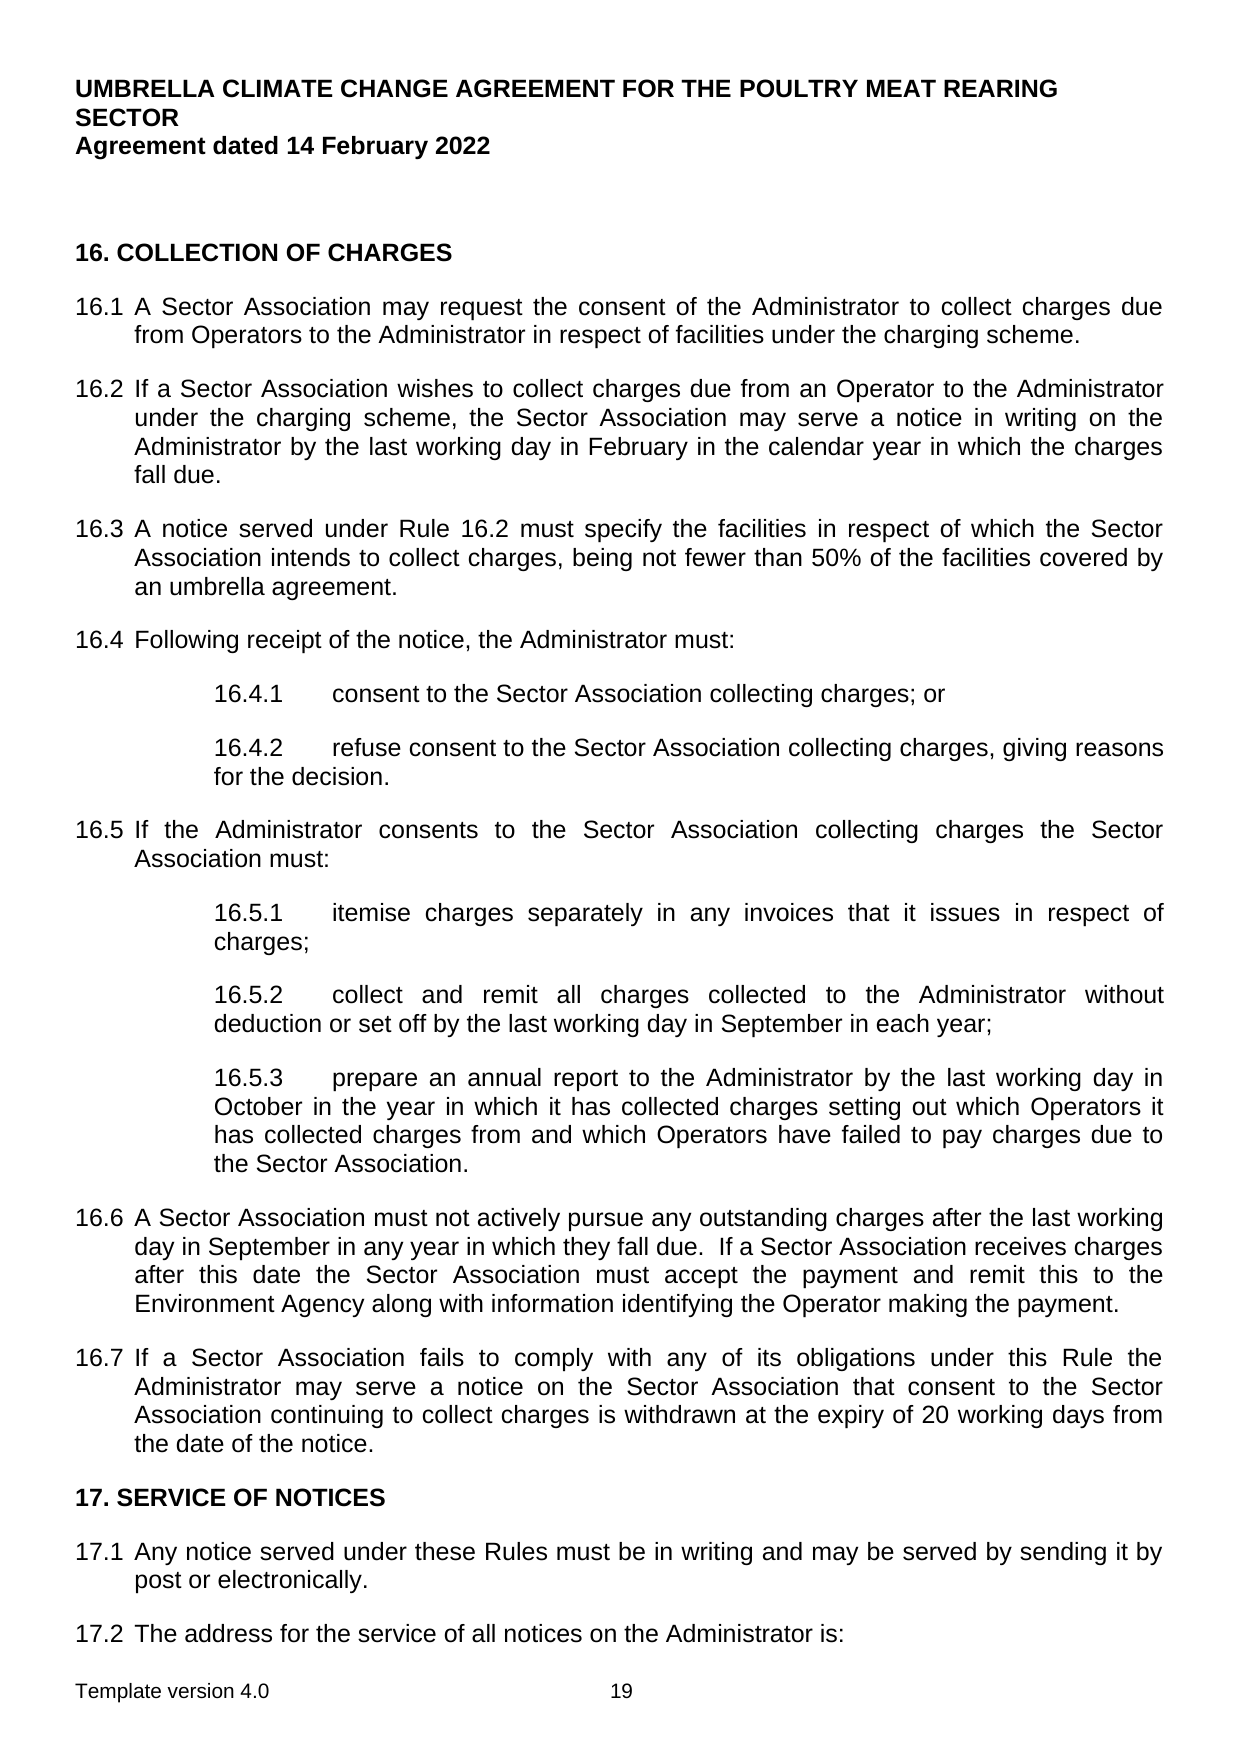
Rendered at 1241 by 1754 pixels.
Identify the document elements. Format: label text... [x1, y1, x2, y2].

list consent to the Sector Association collecting charges; or [214, 679, 1165, 708]
list COLLECTION OF CHARGES [75, 238, 1165, 266]
list Any notice served under these Rules must be in writing and may be served by sending it by post or electronically. [75, 1536, 1165, 1594]
list prepare an annual report to the Administrator by the last working day in October in the year in which it has collected charges setting out which Operators it has collected charges from and which Operators have failed to pay charges due to the Sector Association. [214, 1063, 1165, 1178]
list SERVICE OF NOTICES [75, 1483, 1165, 1511]
list The address for the service of all notices on the Administrator is: [75, 1619, 1165, 1648]
list refuse consent to the Sector Association collecting charges, giving reasons for the decision. [214, 733, 1165, 790]
list If a Sector Association wishes to collect charges due from an Operator to the Administrator under the charging scheme, the Sector Association may serve a notice in writing on the Administrator by the last working day in February in the calendar year in which the charges fall due. [75, 374, 1165, 489]
list A Sector Association may request the consent of the Administrator to collect charges due from Operators to the Administrator in respect of facilities under the charging scheme. [75, 291, 1165, 349]
list itemise charges separately in any invoices that it issues in respect of charges; [214, 898, 1165, 955]
list Following receipt of the notice, the Administrator must: [75, 625, 1165, 654]
list A notice served under Rule 16.2 must specify the facilities in respect of which the Sector Association intends to collect charges, being not fewer than 50% of the facilities covered by an umbrella agreement. [75, 514, 1165, 600]
list If a Sector Association fails to comply with any of its obligations under this Rule the Administrator may serve a notice on the Sector Association that consent to the Sector Association continuing to collect charges is withdrawn at the expiry of 20 working days from the date of the notice. [75, 1343, 1165, 1458]
list A Sector Association must not actively pursue any outstanding charges after the last working day in September in any year in which they fall due. If a Sector Association receives charges after this date the Sector Association must accept the payment and remit this to the Environment Agency along with information identifying the Operator making the payment. [75, 1203, 1165, 1318]
list collect and remit all charges collected to the Administrator without deduction or set off by the last working day in September in each year; [214, 980, 1165, 1038]
list If the Administrator consents to the Sector Association collecting charges the Sector Association must: [75, 815, 1165, 873]
